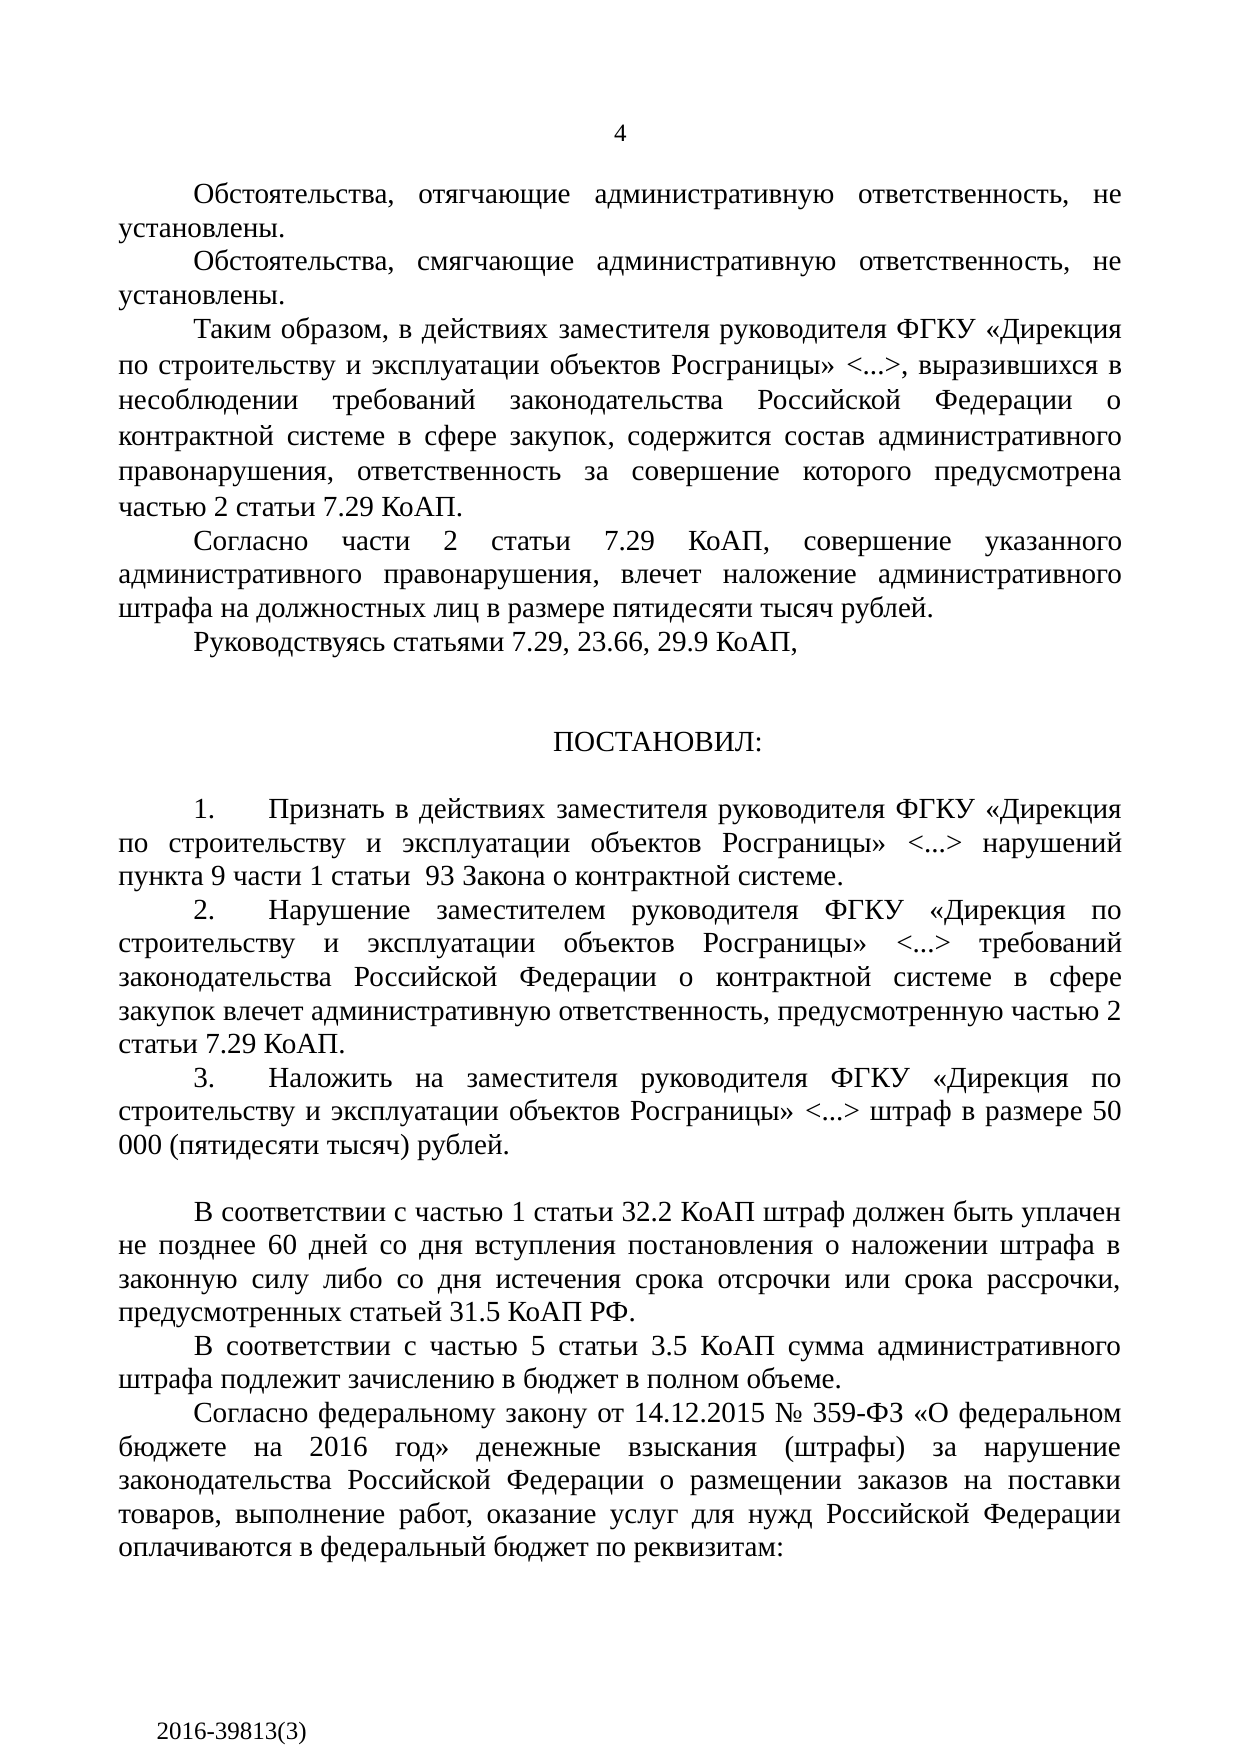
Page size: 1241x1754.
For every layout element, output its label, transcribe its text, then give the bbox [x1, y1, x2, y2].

list Нарушение заместителем руководителя ФГКУ «Дирекция по строительству и эксплуатации объектов Росграницы» <...> требований законодательства Российской Федерации о контрактной системе в сфере закупок влечет административную ответственность, предусмотренную частью 2 статьи 7.29 КоАП. [118, 892, 1122, 1060]
text Согласно части 2 статьи 7.29 КоАП, совершение указанного административного правонарушения, влечет наложение административного штрафа на должностных лиц в размере пятидесяти тысяч рублей. [118, 523, 1122, 624]
list Наложить на заместителя руководителя ФГКУ «Дирекция по строительству и эксплуатации объектов Росграницы» <...> штраф в размере 50 000 (пятидесяти тысяч) рублей. [118, 1060, 1122, 1160]
text В соответствии с частью 5 статьи 3.5 КоАП сумма административного штрафа подлежит зачислению в бюджет в полном объеме. [118, 1328, 1122, 1395]
text Обстоятельства, отягчающие административную ответственность, не установлены. [118, 176, 1122, 243]
text ПОСТАНОВИЛ: [118, 724, 1122, 758]
text Обстоятельства, смягчающие административную ответственность, не установлены. [118, 243, 1122, 311]
list Признать в действиях заместителя руководителя ФГКУ «Дирекция по строительству и эксплуатации объектов Росграницы» <...> нарушений пункта 9 части 1 статьи 93 Закона о контрактной системе. [118, 791, 1122, 892]
text Руководствуясь статьями 7.29, 23.66, 29.9 КоАП, [118, 624, 1122, 657]
text Согласно федеральному закону от 14.12.2015 № 359-ФЗ «О федеральном бюджете на 2016 год» денежные взыскания (штрафы) за нарушение законодательства Российской Федерации о размещении заказов на поставки товаров, выполнение работ, оказание услуг для нужд Российской Федерации оплачиваются в федеральный бюджет по реквизитам: [118, 1395, 1122, 1563]
text Таким образом, в действиях заместителя руководителя ФГКУ «Дирекция по строительству и эксплуатации объектов Росграницы» <...>, выразившихся в несоблюдении требований законодательства Российской Федерации о контрактной системе в сфере закупок, содержится состав административного правонарушения, ответственность за совершение которого предусмотрена частью 2 статьи 7.29 КоАП. [118, 311, 1122, 523]
text В соответствии с частью 1 статьи 32.2 КоАП штраф должен быть уплачен не позднее 60 дней со дня вступления постановления о наложении штрафа в законную силу либо со дня истечения срока отсрочки или срока рассрочки, предусмотренных статьей 31.5 КоАП РФ. [118, 1194, 1122, 1328]
